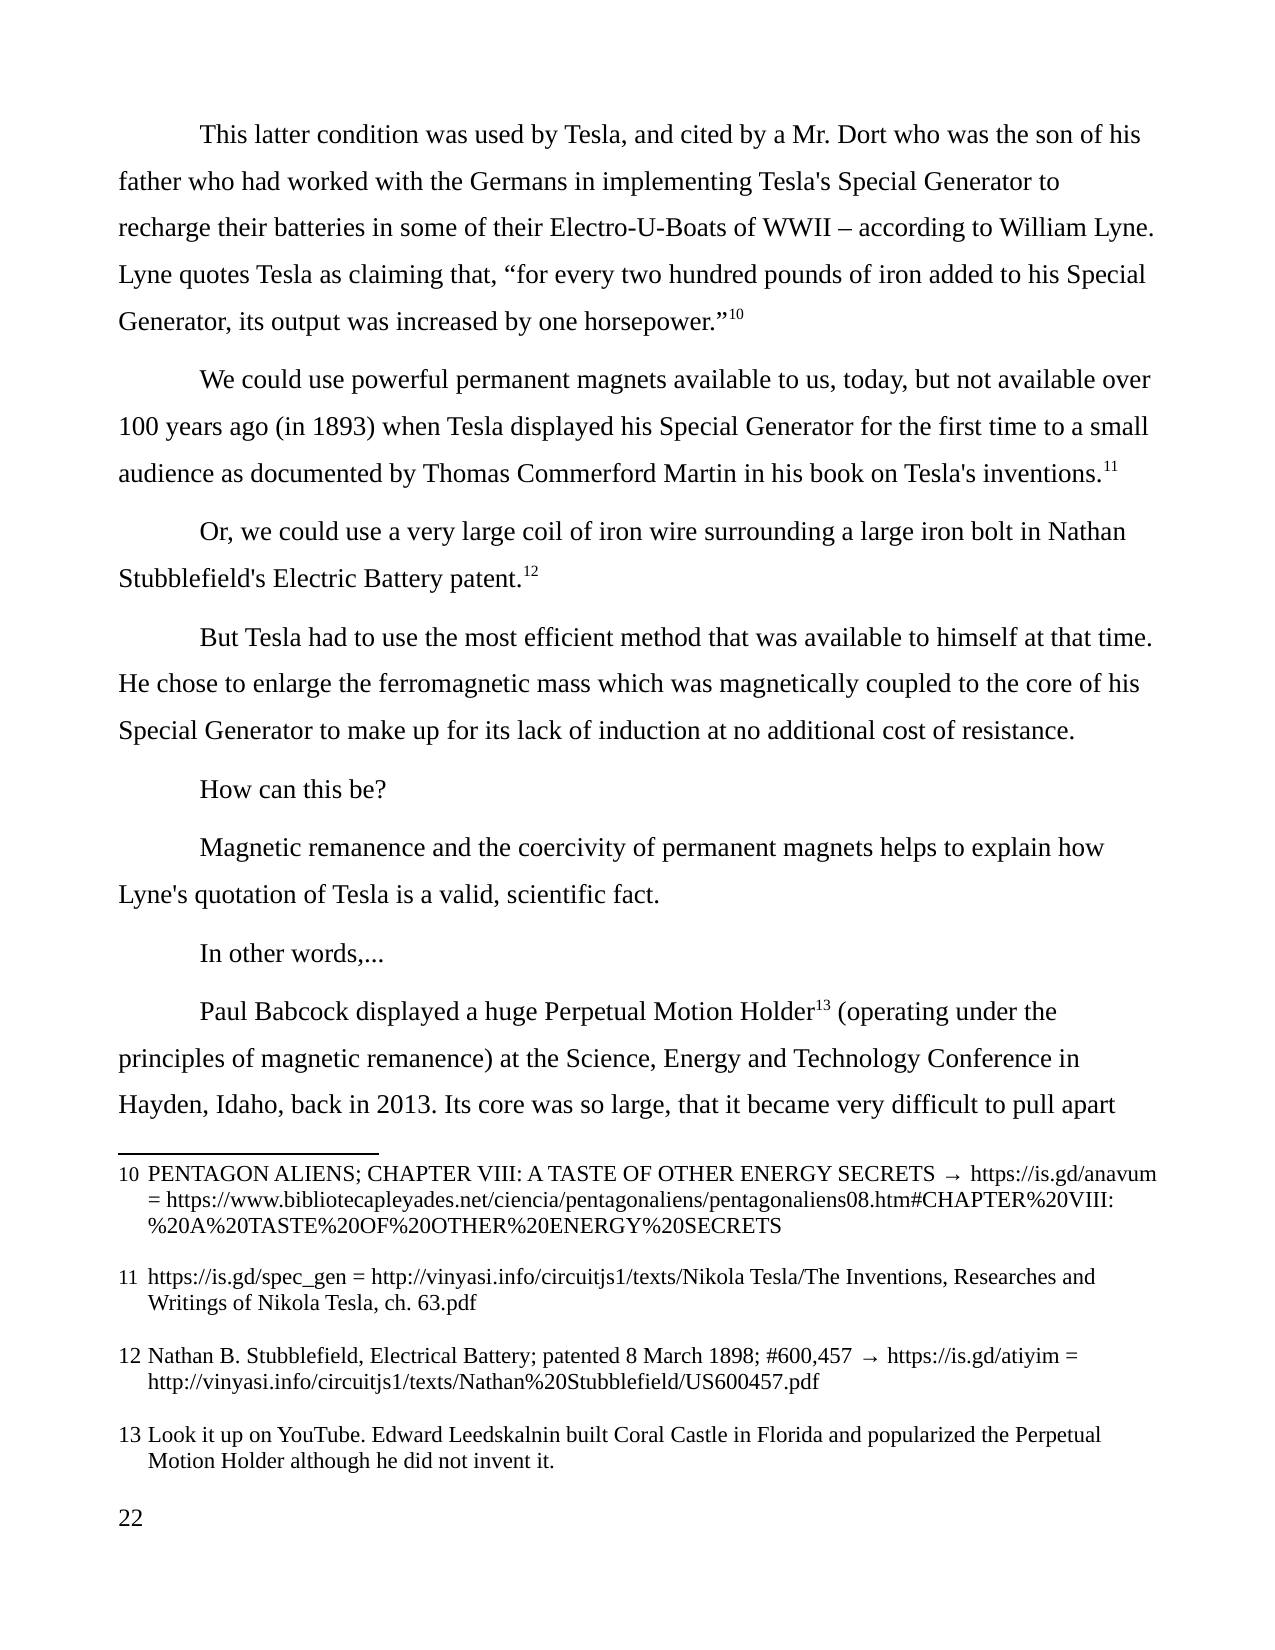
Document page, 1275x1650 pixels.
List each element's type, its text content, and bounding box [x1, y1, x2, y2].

text We could use powerful permanent magnets available to us, today, but not available over 100 years ago (in 1893) when Tesla displayed his Special Generator for the first time to a small audience as documented by Thomas Commerford Martin in his book on Tesla's inventions. [118, 363, 1157, 488]
text How can this be? [118, 773, 1157, 804]
text http://vinyasi.info/circuitjs1/texts/Nathan%20Stubblefield/US600457.pdf [118, 1368, 1157, 1394]
text This latter condition was used by Tesla, and cited by a Mr. Dort who was the son of his father who had worked with the Germans in implementing Tesla's Special Generator to recharge their batteries in some of their Electro-U-Boats of WWII – according to William Lyne. Lyne quotes Tesla as claiming that, “for every two hundred pounds of iron added to his Special Generator, its output was increased by one horsepower.” [118, 118, 1157, 336]
text Or, we could use a very large coil of iron wire surrounding a large iron bolt in Nathan Stubblefield's Electric Battery patent. [118, 515, 1157, 593]
text But Tesla had to use the most efficient method that was available to himself at that time. He chose to enlarge the ferromagnetic mass which was magnetically coupled to the core of his Special Generator to make up for its lack of induction at no additional cost of resistance. [118, 621, 1157, 745]
text Look it up on YouTube. Edward Leedskalnin built Coral Castle in Florida and popularized the Perpetual Motion Holder although he did not invent it. [118, 1421, 1157, 1474]
text = https://www.bibliotecapleyades.net/ciencia/pentagonaliens/pentagonaliens08.htm#CHAPTER%20VIII:%20A%20TASTE%20OF%20OTHER%20ENERGY%20SECRETS [118, 1186, 1157, 1239]
text Paul Babcock displayed a huge Perpetual Motion Holder (operating under the principles of magnetic remanence) at the Science, Energy and Technology Conference in Hayden, Idaho, back in 2013. Its core was so large, that it became very difficult to pull apart [118, 995, 1157, 1120]
text https://is.gd/spec_gen = http://vinyasi.info/circuitjs1/texts/Nikola Tesla/The Inventions, Researches and Writings of Nikola Tesla, ch. 63.pdf [118, 1263, 1157, 1316]
text In other words,... [118, 937, 1157, 968]
text Nathan B. Stubblefield, Electrical Battery; patented 8 March 1898; #600,457 → https://is.gd/atiyim = [118, 1342, 1157, 1368]
text Magnetic remanence and the coercivity of permanent magnets helps to explain how Lyne's quotation of Tesla is a valid, scientific fact. [118, 831, 1157, 909]
text PENTAGON ALIENS; CHAPTER VIII: A TASTE OF OTHER ENERGY SECRETS → https://is.gd/anavum [118, 1160, 1157, 1186]
